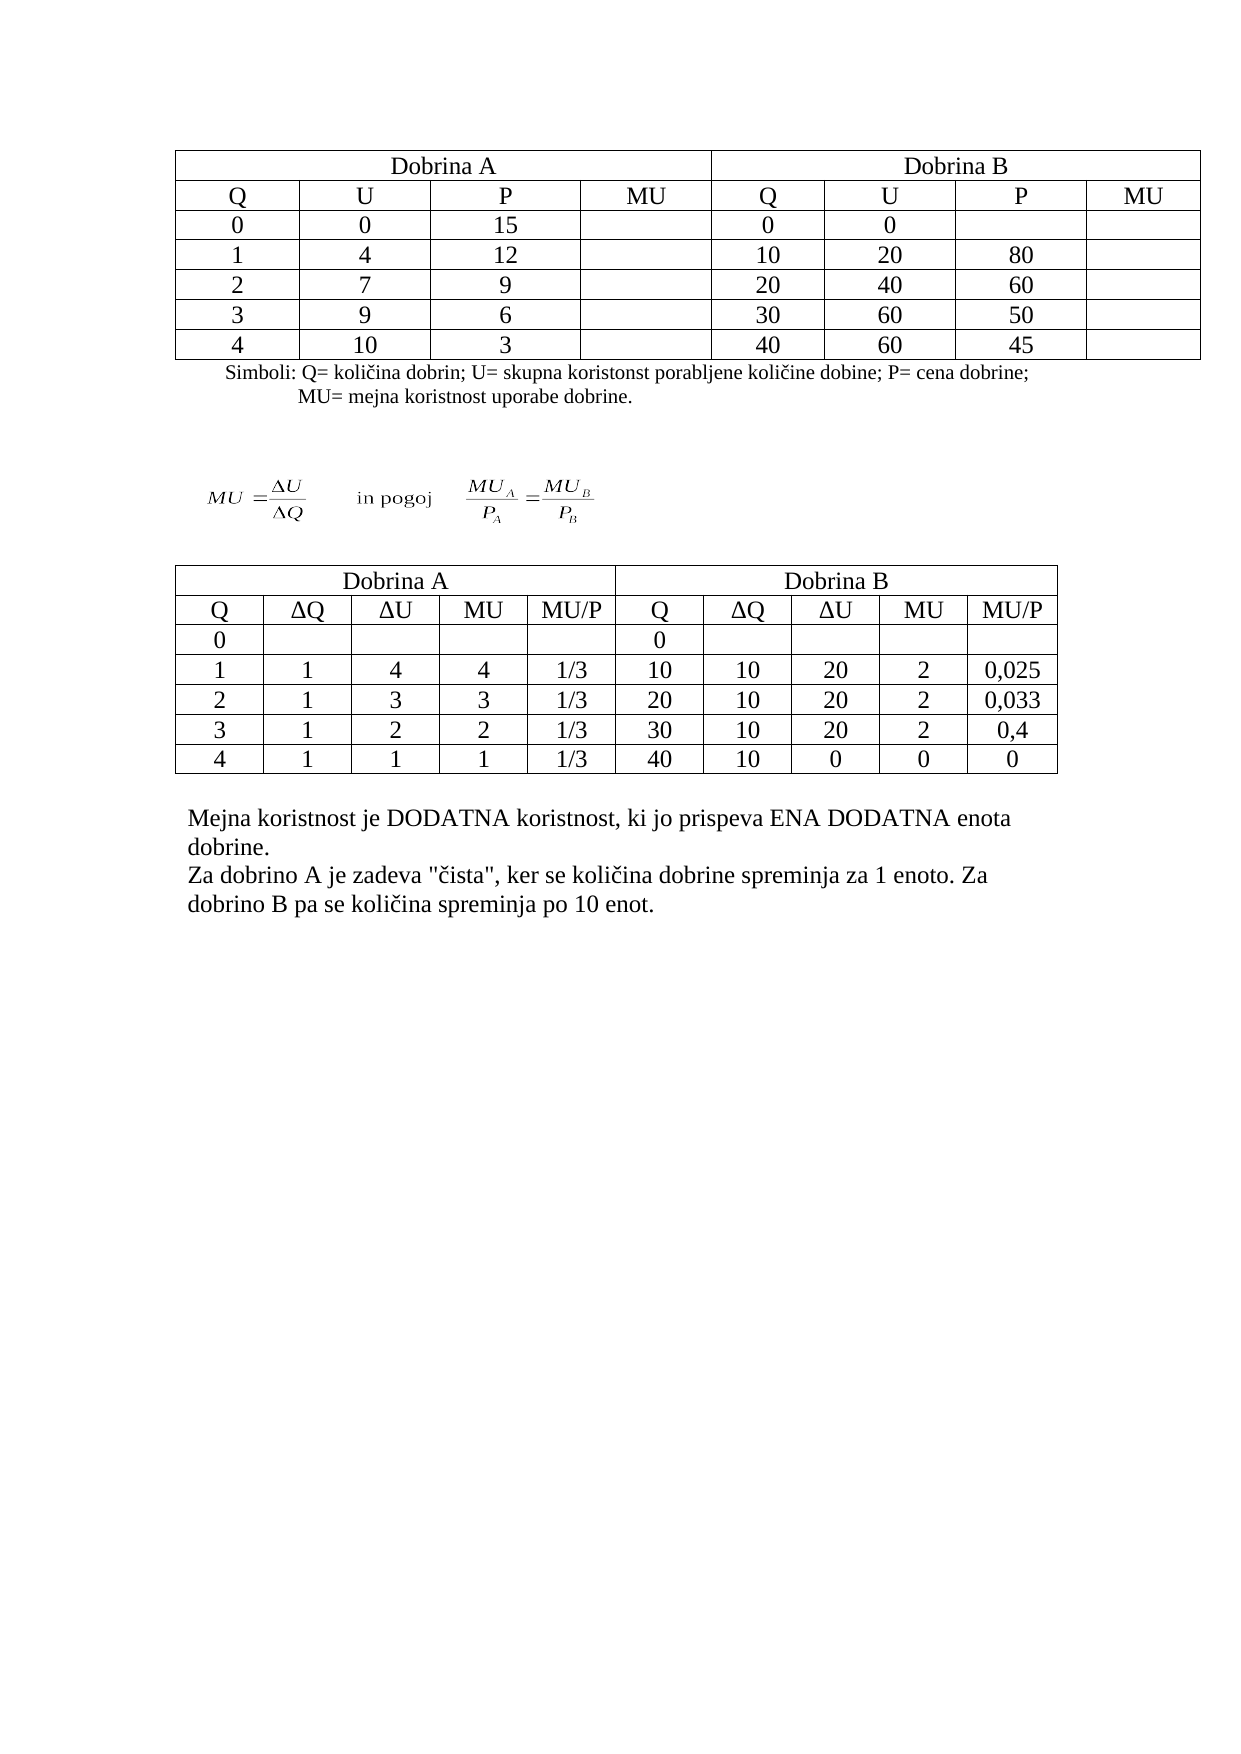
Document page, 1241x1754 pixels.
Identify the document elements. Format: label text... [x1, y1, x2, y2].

table_cell MU [880, 596, 967, 624]
table_cell 3 [352, 685, 439, 714]
table_cell [880, 625, 967, 654]
table_cell MU [1087, 181, 1200, 209]
table_cell 3 [176, 715, 263, 743]
table_cell 4 [176, 745, 263, 773]
table_header Dobrina B [712, 151, 1200, 180]
table_cell 30 [712, 300, 824, 329]
table_cell P [431, 181, 580, 209]
table_header Dobrina A [176, 566, 615, 594]
table_cell [264, 625, 351, 654]
table_cell 1/3 [528, 655, 615, 684]
table_cell [352, 625, 439, 654]
table_cell 1 [352, 745, 439, 773]
table_cell 0 [176, 625, 263, 654]
table_header Dobrina B [616, 566, 1057, 594]
table_cell 20 [792, 685, 879, 714]
table_cell 10 [704, 655, 791, 684]
table_cell [1087, 330, 1200, 358]
table_cell 1 [264, 655, 351, 684]
table_cell 0,033 [968, 685, 1057, 714]
table_cell MU [440, 596, 527, 624]
table_cell 9 [431, 270, 580, 299]
table_cell Q [616, 596, 703, 624]
table_cell 3 [176, 300, 299, 329]
table_cell [1087, 211, 1200, 239]
table_cell 0 [825, 211, 955, 239]
table_cell 0,4 [968, 715, 1057, 743]
table_cell 10 [704, 685, 791, 714]
table_cell 10 [300, 330, 430, 358]
table_cell 10 [616, 655, 703, 684]
table_cell 15 [431, 211, 580, 239]
table_cell 80 [956, 240, 1086, 269]
table_cell 40 [616, 745, 703, 773]
table_cell 0,025 [968, 655, 1057, 684]
table_cell Q [176, 181, 299, 209]
table_cell P [956, 181, 1086, 209]
table_cell 10 [712, 240, 824, 269]
table_cell 2 [440, 715, 527, 743]
table_cell 2 [176, 270, 299, 299]
table_cell 0 [880, 745, 967, 773]
table_cell [581, 300, 711, 329]
table_cell [704, 625, 791, 654]
table_cell 4 [440, 655, 527, 684]
table_cell 1 [264, 685, 351, 714]
table_cell [440, 625, 527, 654]
table_cell [956, 211, 1086, 239]
table_cell 0 [176, 211, 299, 239]
table_cell 2 [880, 655, 967, 684]
text Za dobrino A je zadeva "čista", ker se količina dobrine spreminja za 1 enoto. Za dobrino B pa se količina spreminja po 10 enot. [187, 861, 1053, 918]
table_cell 1 [176, 240, 299, 269]
table_cell 4 [176, 330, 299, 358]
table_cell 45 [956, 330, 1086, 358]
table_cell [581, 330, 711, 358]
table_cell [581, 270, 711, 299]
table_cell ΔU [352, 596, 439, 624]
table_cell ΔQ [264, 596, 351, 624]
table_cell 40 [825, 270, 955, 299]
table_cell [1087, 240, 1200, 269]
table_cell 10 [704, 715, 791, 743]
table_cell 50 [956, 300, 1086, 329]
table_cell 20 [712, 270, 824, 299]
table_cell 1/3 [528, 685, 615, 714]
table_cell ΔU [792, 596, 879, 624]
table_cell 20 [616, 685, 703, 714]
table_cell 2 [352, 715, 439, 743]
table_cell 6 [431, 300, 580, 329]
table_cell [1087, 270, 1200, 299]
table_cell 0 [300, 211, 430, 239]
table_cell 0 [792, 745, 879, 773]
table_cell 1/3 [528, 715, 615, 743]
table_cell 60 [825, 330, 955, 358]
table_cell 4 [300, 240, 430, 269]
table_cell Q [712, 181, 824, 209]
table_cell 3 [440, 685, 527, 714]
table_cell 10 [704, 745, 791, 773]
table_cell 0 [616, 625, 703, 654]
table_cell [581, 240, 711, 269]
table_cell 20 [792, 715, 879, 743]
text MU= mejna koristnost uporabe dobrine. [225, 384, 1053, 408]
table_cell Q [176, 596, 263, 624]
table_header Dobrina A [176, 151, 711, 180]
table_cell 7 [300, 270, 430, 299]
table_cell 20 [792, 655, 879, 684]
table_cell MU [581, 181, 711, 209]
table_cell [528, 625, 615, 654]
table_cell 1 [176, 655, 263, 684]
table_cell 3 [431, 330, 580, 358]
table_cell ΔQ [704, 596, 791, 624]
table_cell U [825, 181, 955, 209]
table_cell 60 [825, 300, 955, 329]
table_cell 2 [176, 685, 263, 714]
table_cell 0 [968, 745, 1057, 773]
table_cell 1/3 [528, 745, 615, 773]
table_cell 2 [880, 715, 967, 743]
table_cell [968, 625, 1057, 654]
table_cell 4 [352, 655, 439, 684]
table_cell 1 [264, 745, 351, 773]
table_cell 30 [616, 715, 703, 743]
table_cell MU/P [968, 596, 1057, 624]
text Simboli: Q= količina dobrin; U= skupna koristonst porabljene količine dobine; P= cena dobrine; [225, 360, 1053, 384]
table_cell 2 [880, 685, 967, 714]
table_cell MU/P [528, 596, 615, 624]
table_cell 0 [712, 211, 824, 239]
text Mejna koristnost je DODATNA koristnost, ki jo prispeva ENA DODATNA enota dobrine. [187, 803, 1053, 861]
table_cell 12 [431, 240, 580, 269]
table_cell U [300, 181, 430, 209]
table_cell 9 [300, 300, 430, 329]
table_cell [581, 211, 711, 239]
table_cell 60 [956, 270, 1086, 299]
table_cell 1 [440, 745, 527, 773]
table_cell 40 [712, 330, 824, 358]
table_cell [792, 625, 879, 654]
table_cell 1 [264, 715, 351, 743]
table_cell 20 [825, 240, 955, 269]
table_cell [1087, 300, 1200, 329]
